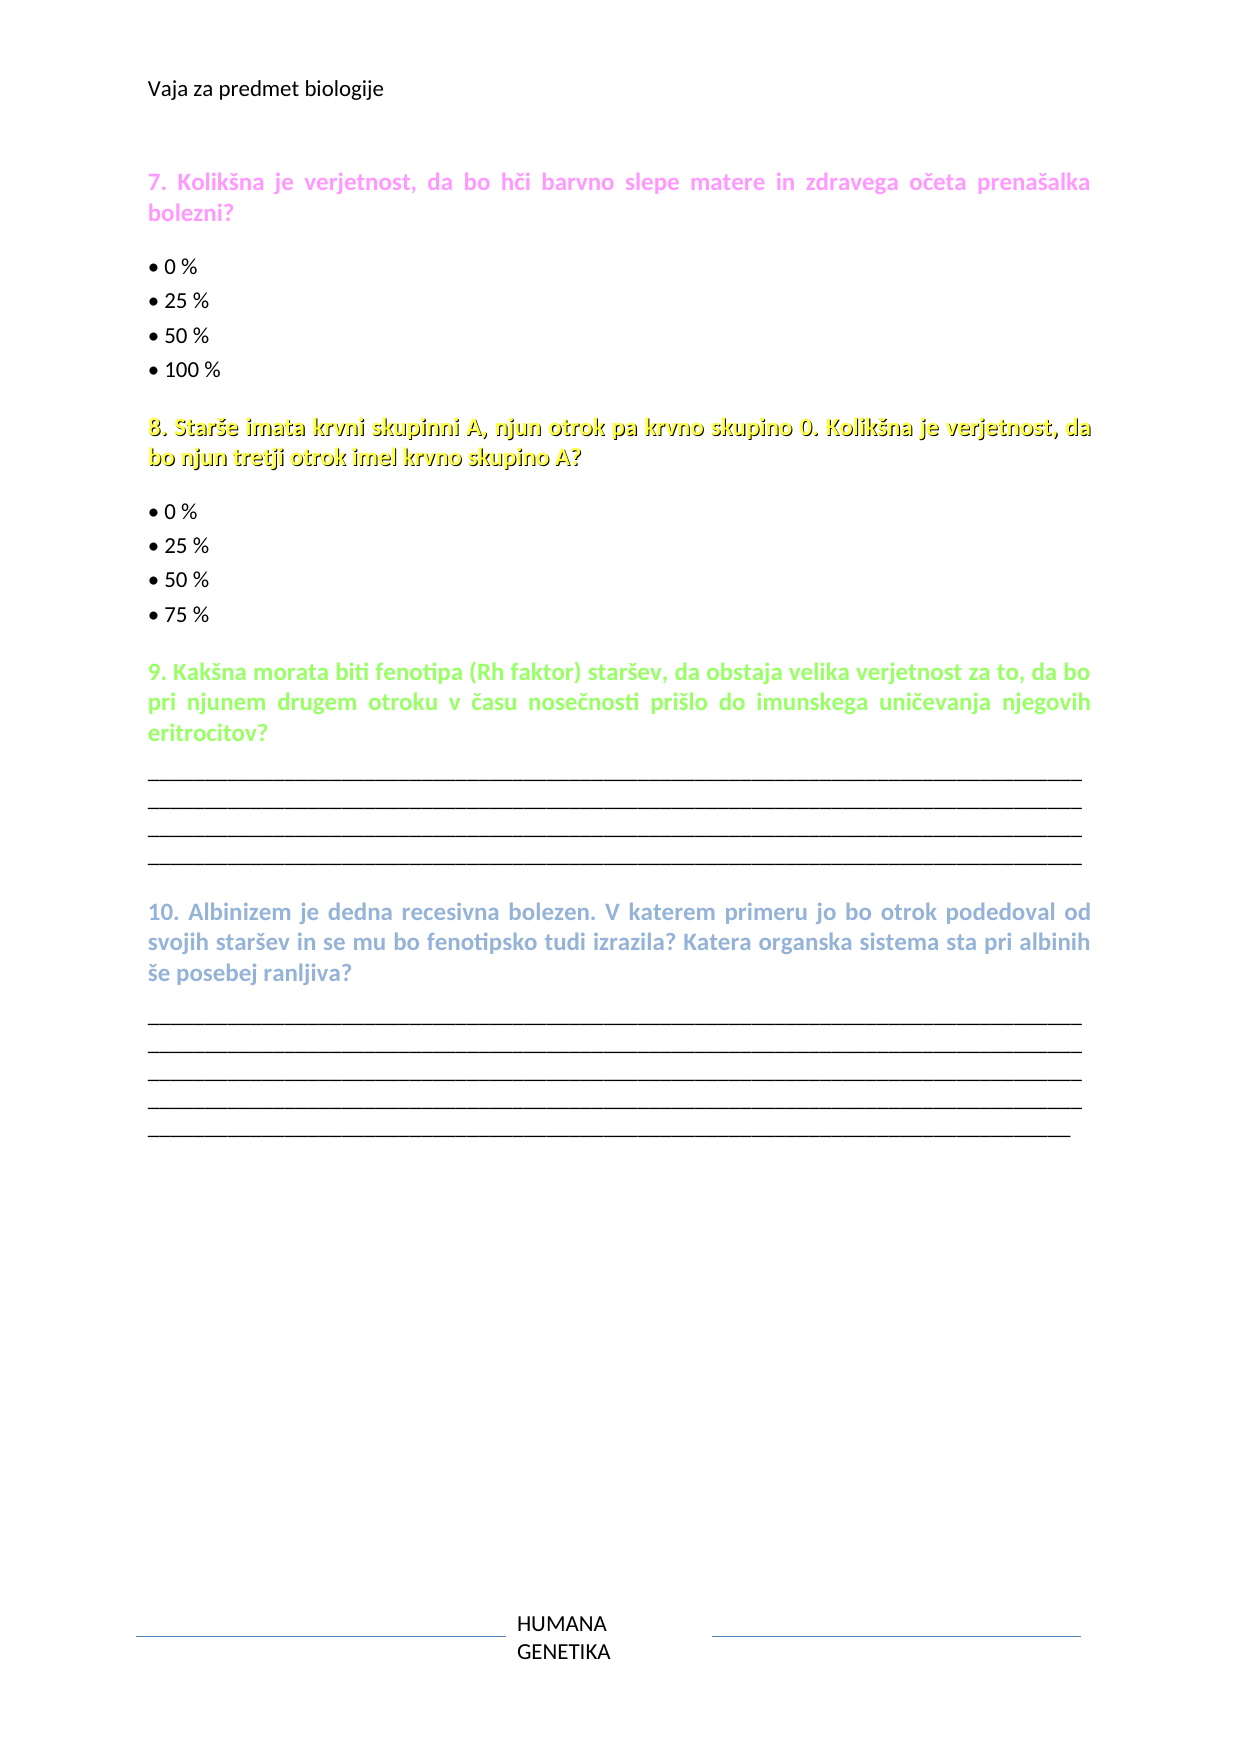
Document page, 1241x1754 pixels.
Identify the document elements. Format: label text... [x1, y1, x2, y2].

text 7. Kolikšna je verjetnost, da bo hči barvno slepe matere in zdravega očeta prenašalka bolezni? [148, 166, 1093, 227]
text 8. Starše imata krvni skupinni A, njun otrok pa krvno skupino 0. Kolikšna je verjetnost, da bo njun tretji otrok imel krvno skupino A? [148, 411, 1093, 472]
text • 25 % [148, 286, 1093, 314]
text • 50 % [148, 321, 1093, 349]
text • 100 % [148, 355, 1093, 383]
text _________________________________________________________________________________________________________________________________________________________________________________________________________________________________________________________________________________________________________________________________________________________________________________________________________________________ [148, 1000, 1093, 1140]
text ________________________________________________________________________________________________________________________________________________________________________________________________________________________________________________________________________________________________________________________________________ [148, 756, 1093, 868]
text • 0 % [148, 497, 1093, 525]
text • 0 % [148, 252, 1093, 280]
text • 75 % [148, 600, 1093, 628]
text • 50 % [148, 566, 1093, 594]
text • 25 % [148, 531, 1093, 559]
text 9. Kakšna morata biti fenotipa (Rh faktor) staršev, da obstaja velika verjetnost za to, da bo pri njunem drugem otroku v času nosečnosti prišlo do imunskega uničevanja njegovih eritrocitov? [148, 656, 1093, 747]
text 10. Albinizem je dedna recesivna bolezen. V katerem primeru jo bo otrok podedoval od svojih staršev in se mu bo fenotipsko tudi izrazila? Katera organska sistema sta pri albinih še posebej ranljiva? [148, 896, 1093, 987]
